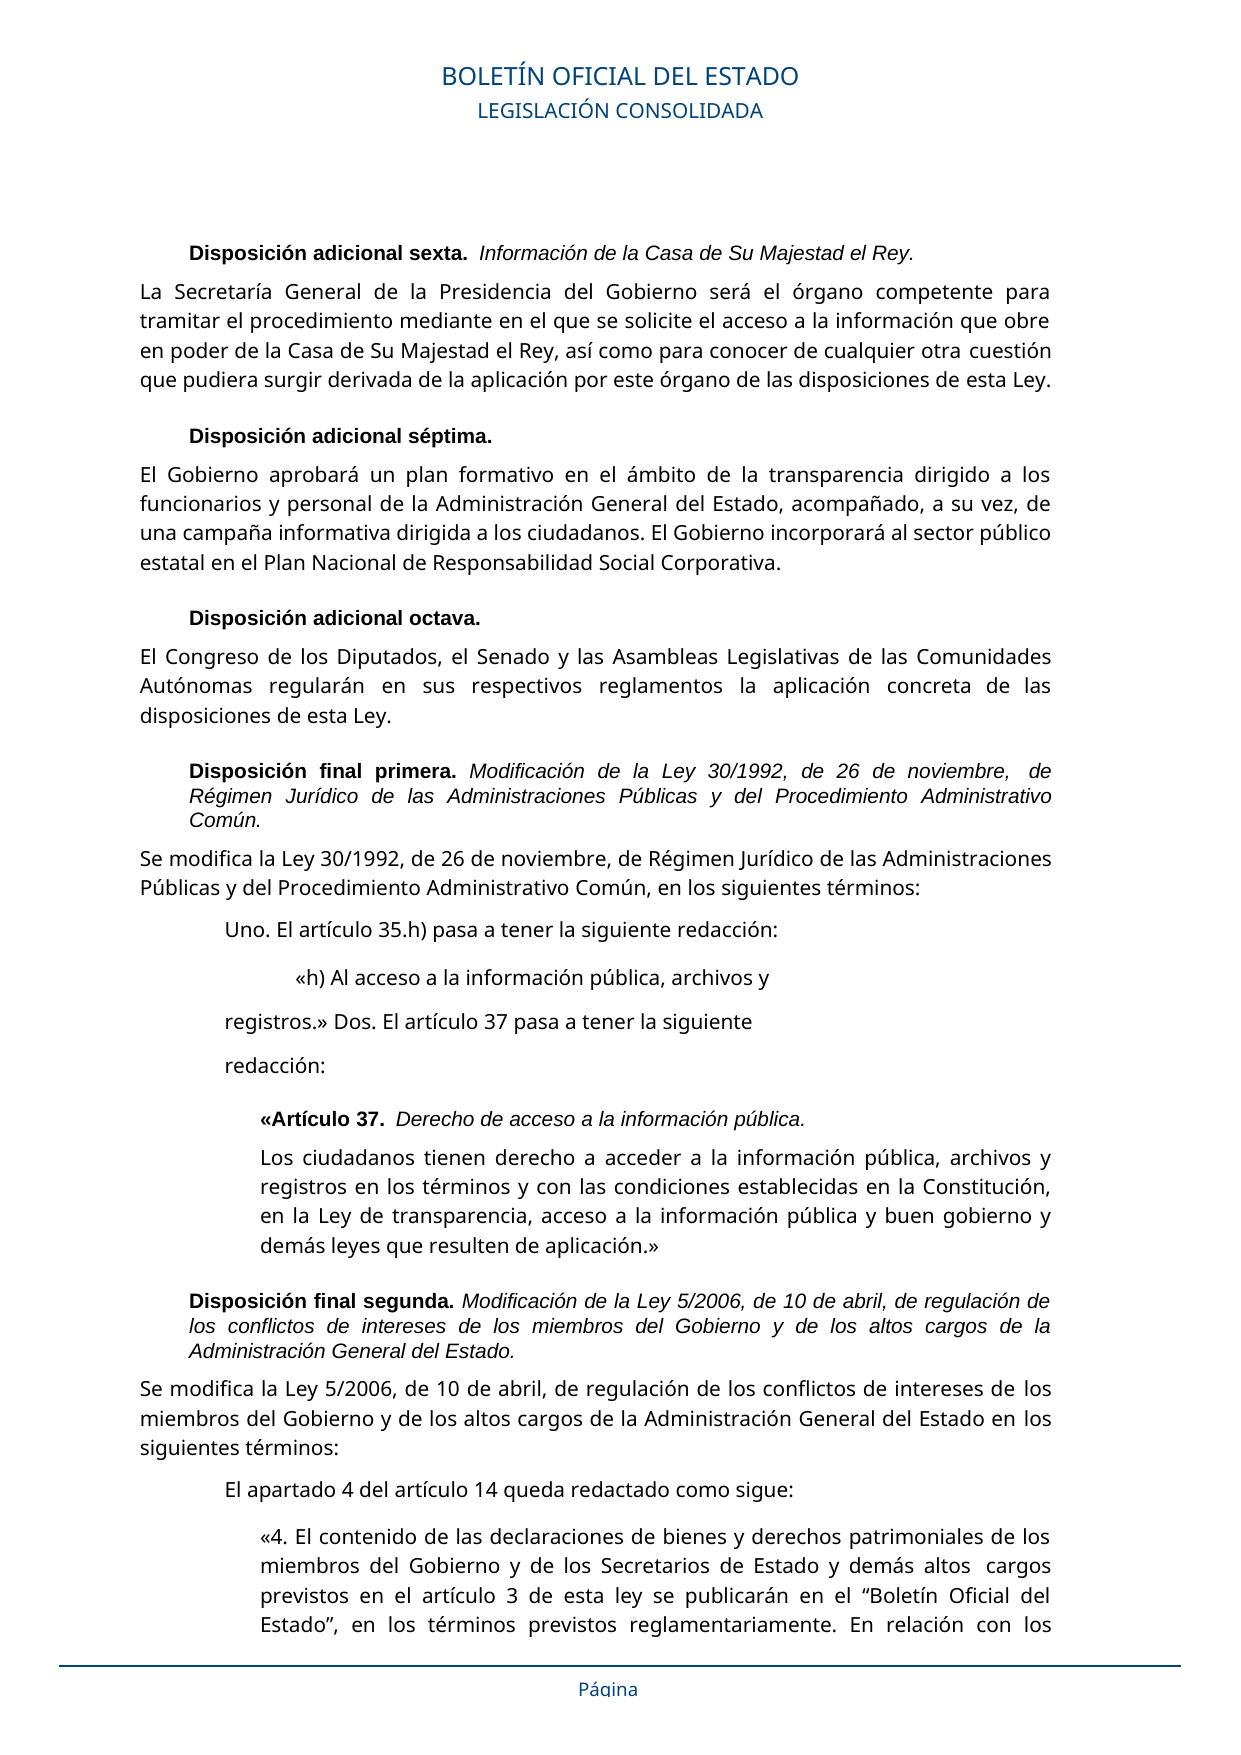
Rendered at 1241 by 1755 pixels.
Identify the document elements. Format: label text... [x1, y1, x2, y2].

text Se modifica la Ley 30/1992, de 26 de noviembre, de Régimen Jurídico de las Administraciones Públicas y del Procedimiento Administrativo Común, en los siguientes términos: [139, 844, 1052, 902]
text «h) Al acceso a la información pública, archivos y registros.» Dos. El artículo 37 pasa a tener la siguiente redacción: [224, 963, 857, 1079]
text Disposición final primera. Modificación de la Ley 30/1992, de 26 de noviembre, de Régimen Jurídico de las Administraciones Públicas y del Procedimiento Administrativo Común. [189, 759, 1052, 832]
text «4. El contenido de las declaraciones de bienes y derechos patrimoniales de los miembros del Gobierno y de los Secretarios de Estado y demás altos cargos previstos en el artículo 3 de esta ley se publicarán en el “Boletín Oficial del Estado”, en los términos previstos reglamentariamente. En relación con los [260, 1522, 1052, 1638]
text Disposición final segunda. Modificación de la Ley 5/2006, de 10 de abril, de regulación de los conflictos de intereses de los miembros del Gobierno y de los altos cargos de la Administración General del Estado. [189, 1289, 1052, 1362]
text El apartado 4 del artículo 14 queda redactado como sigue: [224, 1475, 1184, 1503]
text La Secretaría General de la Presidencia del Gobierno será el órgano competente para tramitar el procedimiento mediante en el que se solicite el acceso a la información que obre en poder de la Casa de Su Majestad el Rey, así como para conocer de cualquier otra cuestión que pudiera surgir derivada de la aplicación por este órgano de las disposiciones de esta Ley. [139, 277, 1052, 394]
text Los ciudadanos tienen derecho a acceder a la información pública, archivos y registros en los términos y con las condiciones establecidas en la Constitución, en la Ley de transparencia, acceso a la información pública y buen gobierno y demás leyes que resulten de aplicación.» [260, 1143, 1052, 1259]
subtitle Disposición adicional séptima. [189, 424, 1184, 448]
subtitle Disposición adicional octava. [189, 606, 1184, 630]
text El Congreso de los Diputados, el Senado y las Asambleas Legislativas de las Comunidades Autónomas regularán en sus respectivos reglamentos la aplicación concreta de las disposiciones de esta Ley. [139, 642, 1052, 729]
text Disposición adicional sexta. Información de la Casa de Su Majestad el Rey. [189, 241, 1184, 265]
text Se modifica la Ley 5/2006, de 10 de abril, de regulación de los conflictos de intereses de los miembros del Gobierno y de los altos cargos de la Administración General del Estado en los siguientes términos: [139, 1374, 1052, 1461]
text «Artículo 37. Derecho de acceso a la información pública. [260, 1107, 1184, 1131]
text Uno. El artículo 35.h) pasa a tener la siguiente redacción: [224, 915, 1184, 944]
text El Gobierno aprobará un plan formativo en el ámbito de la transparencia dirigido a los funcionarios y personal de la Administración General del Estado, acompañado, a su vez, de una campaña informativa dirigida a los ciudadanos. El Gobierno incorporará al sector público estatal en el Plan Nacional de Responsabilidad Social Corporativa. [139, 460, 1052, 576]
